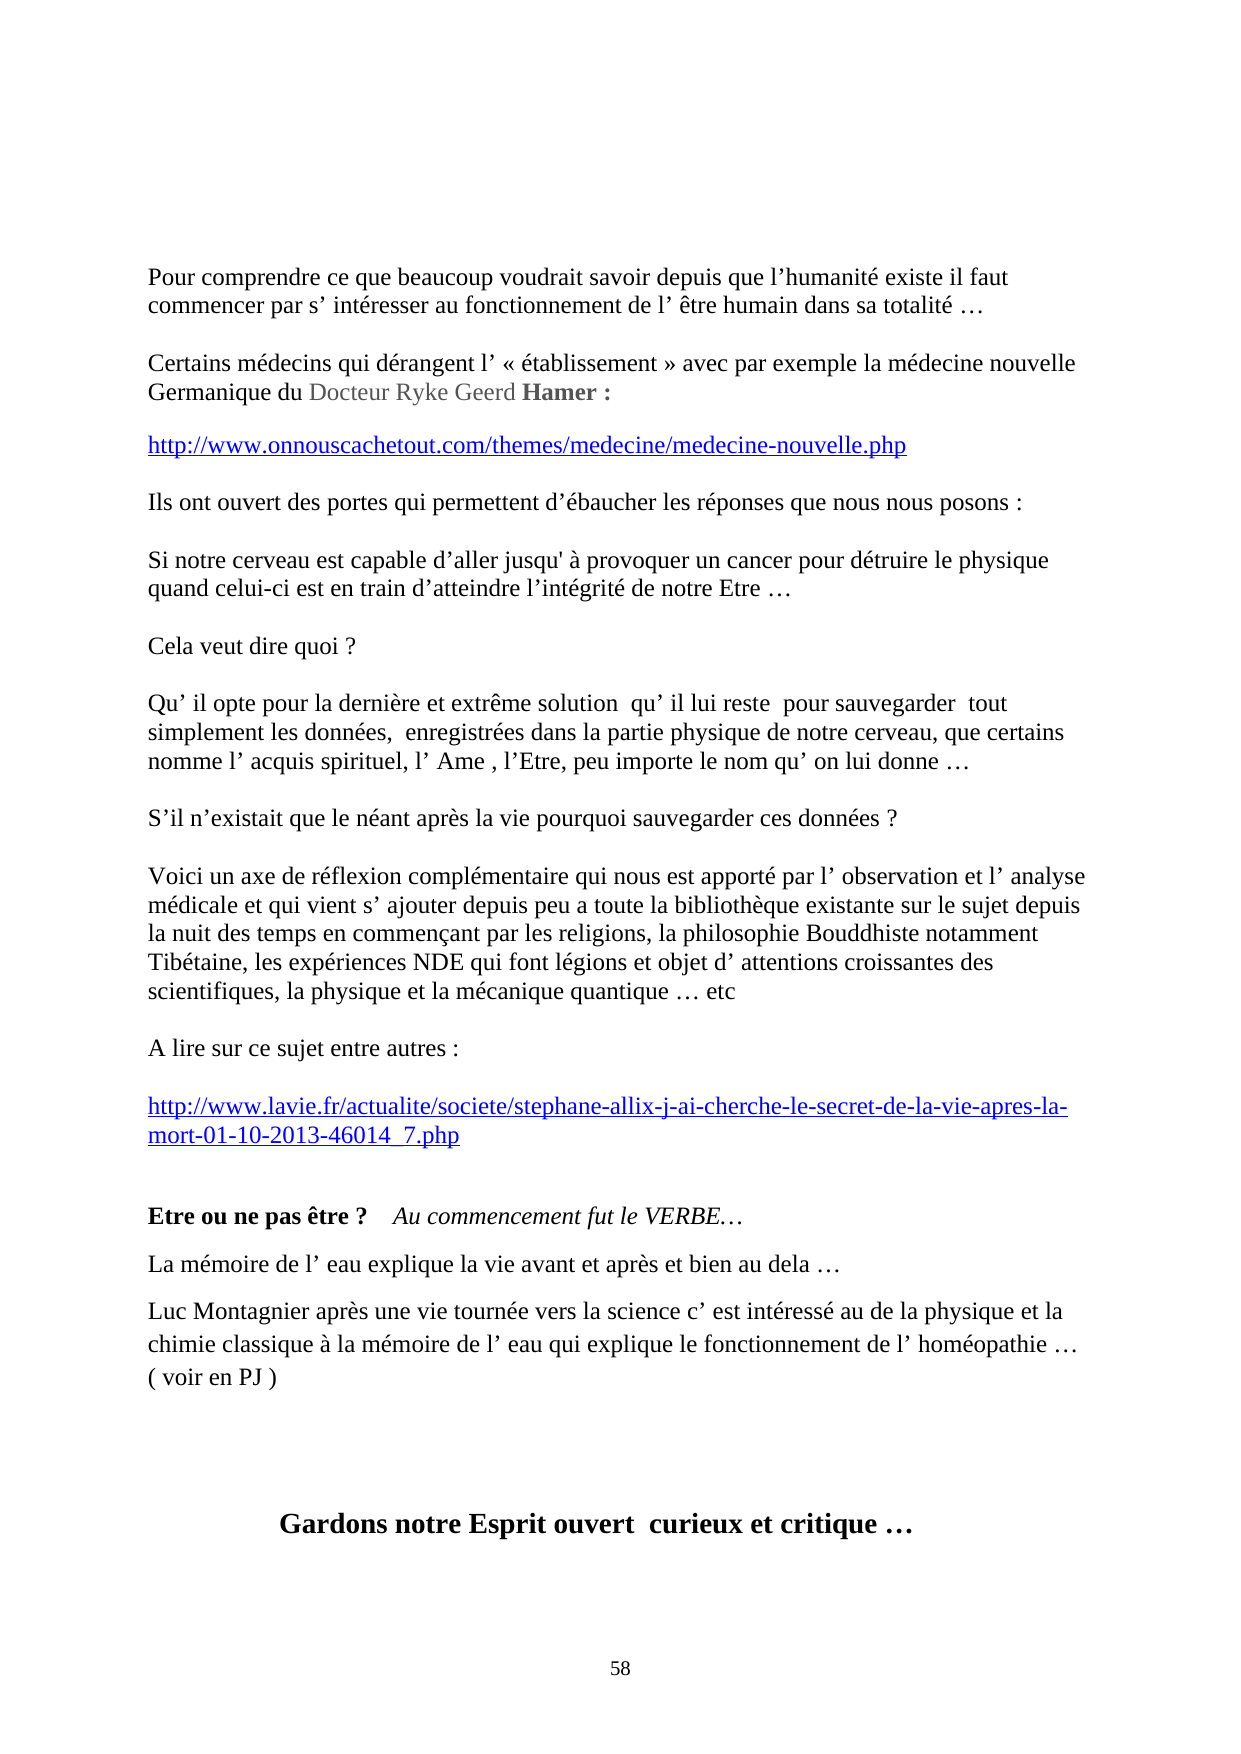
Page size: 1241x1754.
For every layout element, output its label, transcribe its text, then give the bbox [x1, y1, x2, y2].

text http://www.onnouscachetout.com/themes/medecine/medecine-nouvelle.php [148, 430, 1092, 458]
text Etre ou ne pas être ? Au commencement fut le VERBE… [148, 1201, 1092, 1230]
text Gardons notre Esprit ouvert curieux et critique … [148, 1506, 1092, 1540]
text Ils ont ouvert des portes qui permettent d’ébaucher les réponses que nous nous posons : [148, 487, 1092, 516]
text Voici un axe de réflexion complémentaire qui nous est apporté par l’ observation et l’ analyse médicale et qui vient s’ ajouter depuis peu a toute la bibliothèque existante sur le sujet depuis la nuit des temps en commençant par les religions, la philosophie Bouddhiste notamment Tibétaine, les expériences NDE qui font légions et objet d’ attentions croissantes des scientifiques, la physique et la mécanique quantique … etc [148, 861, 1092, 1005]
text Pour comprendre ce que beaucoup voudrait savoir depuis que l’humanité existe il faut commencer par s’ intéresser au fonctionnement de l’ être humain dans sa totalité … [148, 262, 1092, 319]
text Luc Montagnier après une vie tournée vers la science c’ est intéressé au de la physique et la chimie classique à la mémoire de l’ eau qui explique le fonctionnement de l’ homéopathie … ( voir en PJ ) [148, 1296, 1092, 1391]
text Certains médecins qui dérangent l’ « établissement » avec par exemple la médecine nouvelle Germanique du Docteur Ryke Geerd Hamer : [148, 348, 1092, 406]
text Qu’ il opte pour la dernière et extrême solution qu’ il lui reste pour sauvegarder tout simplement les données, enregistrées dans la partie physique de notre cerveau, que certains nomme l’ acquis spirituel, l’ Ame , l’Etre, peu importe le nom qu’ on lui donne … [148, 688, 1092, 775]
text http://www.lavie.fr/actualite/societe/stephane-allix-j-ai-cherche-le-secret-de-la-vie-apres-la-mort-01-10-2013-46014_7.php [148, 1091, 1092, 1148]
text S’il n’existait que le néant après la vie pourquoi sauvegarder ces données ? [148, 803, 1092, 832]
text Cela veut dire quoi ? [148, 631, 1092, 660]
text Si notre cerveau est capable d’aller jusqu' à provoquer un cancer pour détruire le physique quand celui-ci est en train d’atteindre l’intégrité de notre Etre … [148, 545, 1092, 602]
text A lire sur ce sujet entre autres : [148, 1033, 1092, 1062]
text La mémoire de l’ eau explique la vie avant et après et bien au dela … [148, 1249, 1092, 1278]
